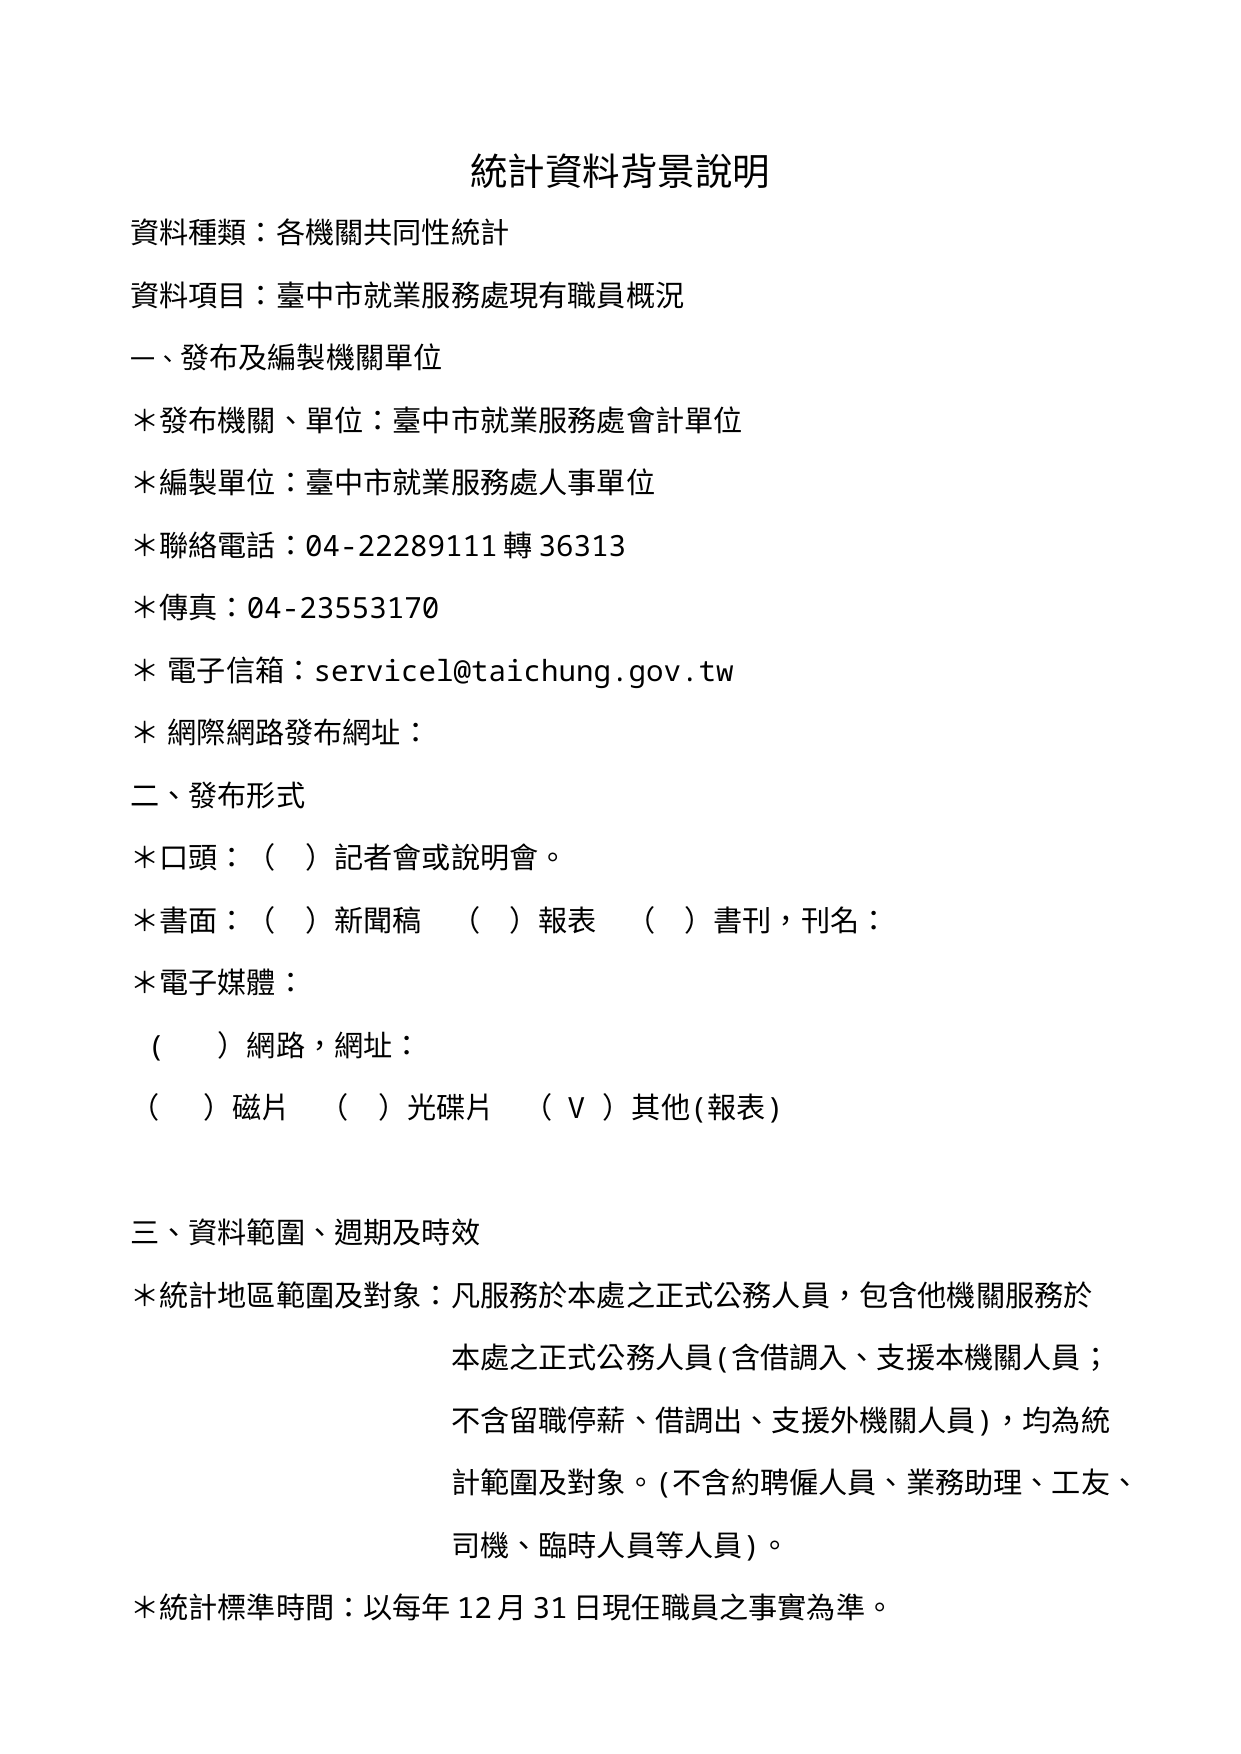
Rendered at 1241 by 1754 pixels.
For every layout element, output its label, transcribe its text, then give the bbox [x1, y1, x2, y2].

text ＊編製單位：臺中市就業服務處人事單位 [130, 439, 1110, 502]
text ＊口頭：（ ）記者會或說明會。 [130, 814, 1110, 877]
text 統計資料背景說明 [130, 127, 1110, 189]
text ＊書面：（ ）新聞稿 （ ）報表 （ ）書刊，刊名： [130, 877, 1110, 939]
text 三、資料範圍、週期及時效 [130, 1189, 1110, 1252]
text ＊電子媒體： [130, 939, 1110, 1002]
text ＊統計標準時間：以每年12月31日現任職員之事實為準。 [130, 1564, 1110, 1627]
text ＊傳真：04-23553170 [130, 564, 1110, 627]
text ( ）網路，網址： [130, 1002, 1110, 1064]
text ＊統計地區範圍及對象：凡服務於本處之正式公務人員，包含他機關服務於本處之正式公務人員(含借調入、支援本機關人員；不含留職停薪、借調出、支援外機關人員)，均為統計範圍及對象。(不含約聘僱人員、業務助理、工友、司機、臨時人員等人員)。 [130, 1252, 1110, 1564]
list 電子信箱：servicel@taichung.gov.tw [130, 627, 1110, 689]
text 資料種類：各機關共同性統計 [130, 189, 1110, 252]
text 資料項目：臺中市就業服務處現有職員概況 [130, 252, 1110, 314]
text （ ）磁片 （ ）光碟片 （ V ）其他(報表) [130, 1064, 1110, 1127]
text ＊發布機關、單位：臺中市就業服務處會計單位 [130, 377, 1110, 439]
text ＊聯絡電話：04-22289111轉36313 [130, 502, 1110, 564]
text 一、發布及編製機關單位 [130, 314, 1110, 377]
list 網際網路發布網址： [130, 689, 1110, 752]
text 二、發布形式 [130, 752, 1110, 814]
